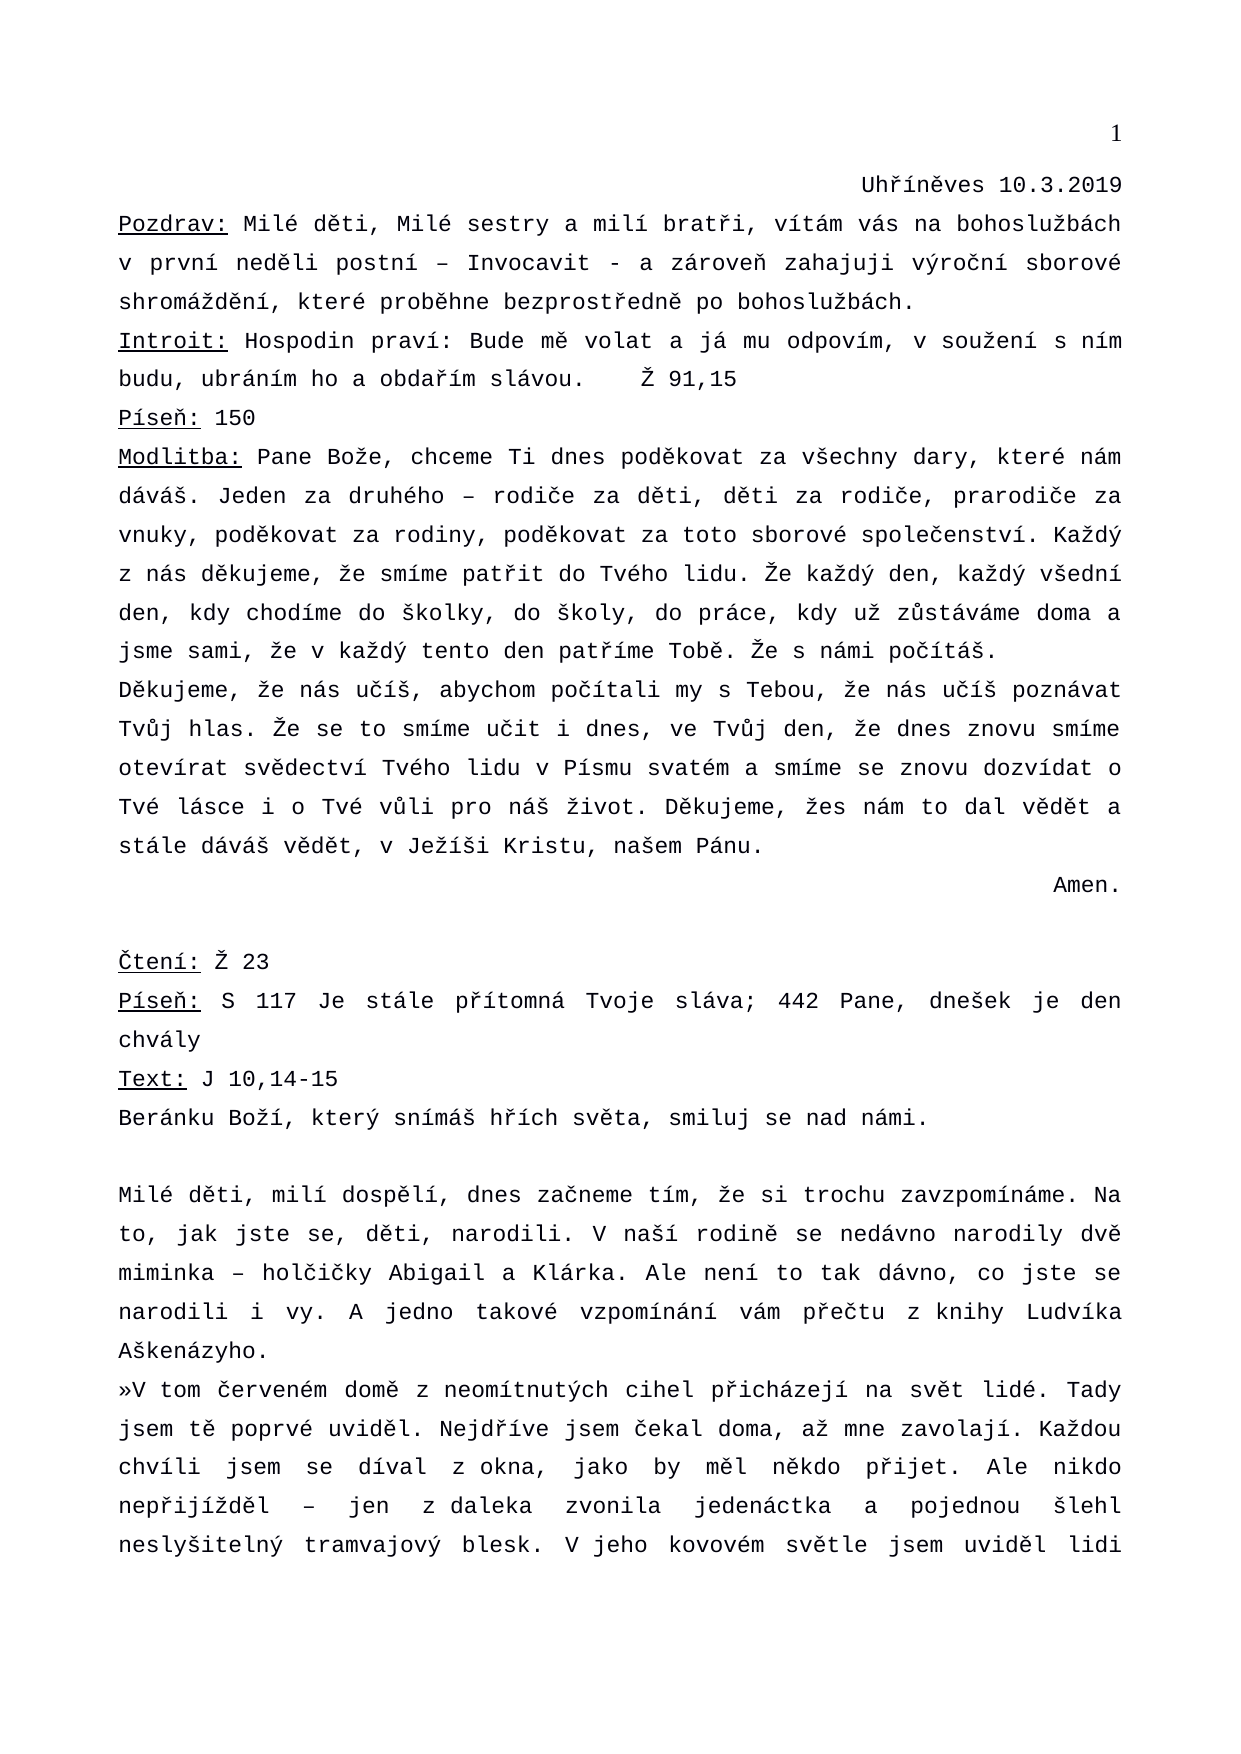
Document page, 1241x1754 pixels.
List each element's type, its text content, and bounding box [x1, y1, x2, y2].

text Píseň: S 117 Je stále přítomná Tvoje sláva; 442 Pane, dnešek je den chvály [118, 989, 1122, 1054]
text Amen. [118, 873, 1122, 899]
text Děkujeme, že nás učíš, abychom počítali my s Tebou, že nás učíš poznávat Tvůj hlas. Že se to smíme učit i dnes, ve Tvůj den, že dnes znovu smíme otevírat svědectví Tvého lidu v Písmu svatém a smíme se znovu dozvídat o Tvé lásce i o Tvé vůli pro náš život. Děkujeme, žes nám to dal vědět a stále dáváš vědět, v Ježíši Kristu, našem Pánu. [118, 679, 1122, 860]
text Beránku Boží, který snímáš hřích světa, smiluj se nad námi. [118, 1106, 1122, 1132]
text Píseň: 150 [118, 407, 1122, 433]
text Milé děti, milí dospělí, dnes začneme tím, že si trochu zavzpomínáme. Na to, jak jste se, děti, narodili. V naší rodině se nedávno narodily dvě miminka – holčičky Abigail a Klárka. Ale není to tak dávno, co jste se narodili i vy. A jedno takové vzpomínání vám přečtu z knihy Ludvíka Aškenázyho. [118, 1184, 1122, 1365]
text Introit: Hospodin praví: Bude mě volat a já mu odpovím, v soužení s ním budu, ubráním ho a obdařím slávou. Ž 91,15 [118, 329, 1122, 394]
text Modlitba: Pane Bože, chceme Ti dnes poděkovat za všechny dary, které nám dáváš. Jeden za druhého – rodiče za děti, děti za rodiče, prarodiče za vnuky, poděkovat za rodiny, poděkovat za toto sborové společenství. Každý z nás děkujeme, že smíme patřit do Tvého lidu. Že každý den, každý všední den, kdy chodíme do školky, do školy, do práce, kdy už zůstáváme doma a jsme sami, že v každý tento den patříme Tobě. Že s námi počítáš. [118, 446, 1122, 666]
text Text: J 10,14-15 [118, 1067, 1122, 1093]
text Čtení: Ž 23 [118, 951, 1122, 977]
text »V tom červeném domě z neomítnutých cihel přicházejí na svět lidé. Tady jsem tě poprvé uviděl. Nejdříve jsem čekal doma, až mne zavolají. Každou chvíli jsem se díval z okna, jako by měl někdo přijet. Ale nikdo nepřijížděl – jen z daleka zvonila jedenáctka a pojednou šlehl neslyšitelný tramvajový blesk. V jeho kovovém světle jsem uviděl lidi [118, 1378, 1122, 1559]
text Pozdrav: Milé děti, Milé sestry a milí bratři, vítám vás na bohoslužbách v první neděli postní – Invocavit - a zároveň zahajuji výroční sborové shromáždění, které proběhne bezprostředně po bohoslužbách. [118, 212, 1122, 316]
text Uhříněves 10.3.2019 [118, 173, 1122, 199]
